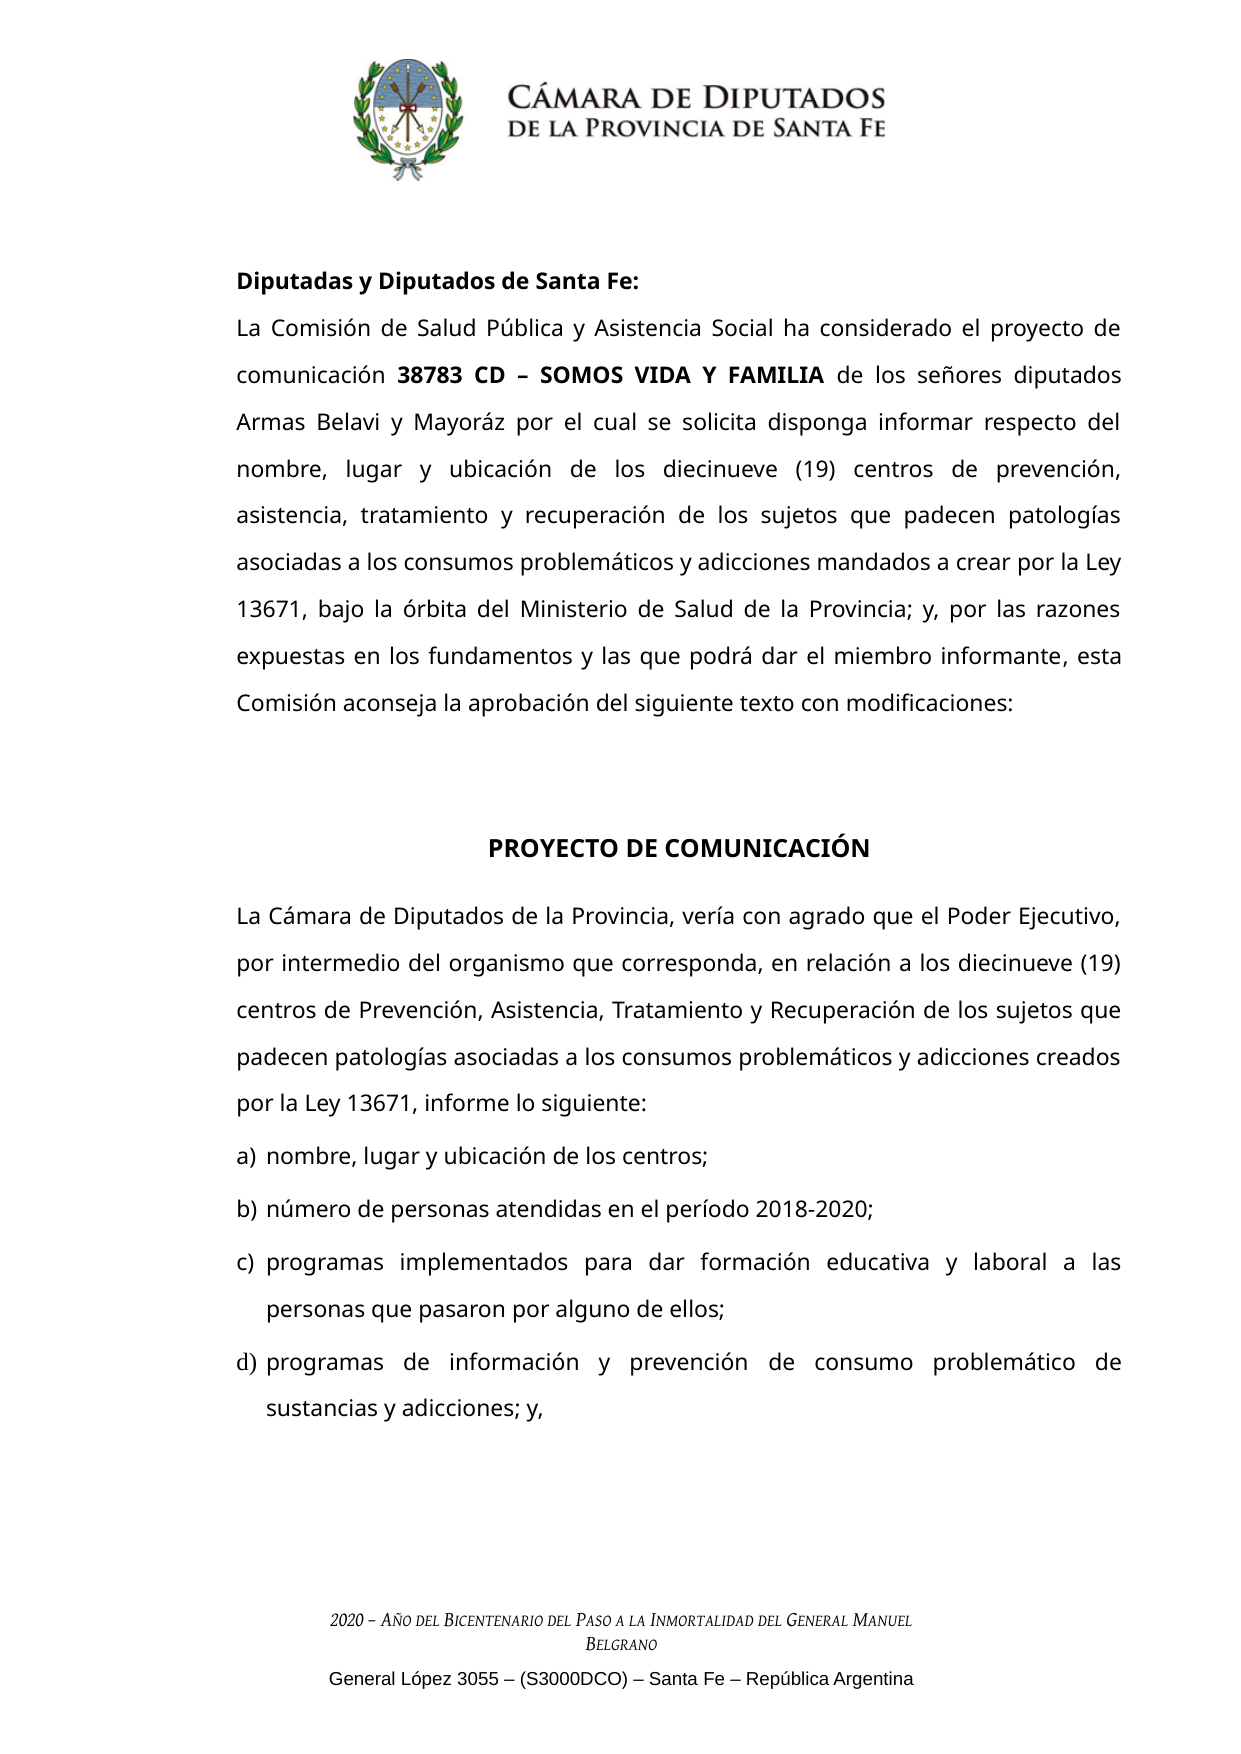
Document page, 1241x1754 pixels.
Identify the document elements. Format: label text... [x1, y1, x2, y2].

text Diputadas y Diputados de Santa Fe: [236, 265, 1122, 296]
text La Comisión de Salud Pública y Asistencia Social ha considerado el proyecto de comunicación 38783 CD – SOMOS VIDA Y FAMILIA de los señores diputados Armas Belavi y Mayoráz por el cual se solicita disponga informar respecto del nombre, lugar y ubicación de los diecinueve (19) centros de prevención, asistencia, tratamiento y recuperación de los sujetos que padecen patologías asociadas a los consumos problemáticos y adicciones mandados a crear por la Ley 13671, bajo la órbita del Ministerio de Salud de la Provincia; y, por las razones expuestas en los fundamentos y las que podrá dar el miembro informante, esta Comisión aconseja la aprobación del siguiente texto con modificaciones: [236, 312, 1122, 718]
text PROYECTO DE COMUNICACIÓN [236, 831, 1122, 865]
picture [353, 134, 885, 256]
list programas de información y prevención de consumo problemático de sustancias y adicciones; y, [236, 1345, 1122, 1423]
list nombre, lugar y ubicación de los centros; [236, 1140, 1122, 1171]
list número de personas atendidas en el período 2018-2020; [236, 1193, 1122, 1224]
list programas implementados para dar formación educativa y laboral a las personas que pasaron por alguno de ellos; [236, 1246, 1122, 1324]
text La Cámara de Diputados de la Provincia, vería con agrado que el Poder Ejecutivo, por intermedio del organismo que corresponda, en relación a los diecinueve (19) centros de Prevención, Asistencia, Tratamiento y Recuperación de los sujetos que padecen patologías asociadas a los consumos problemáticos y adicciones creados por la Ley 13671, informe lo siguiente: [236, 900, 1122, 1118]
